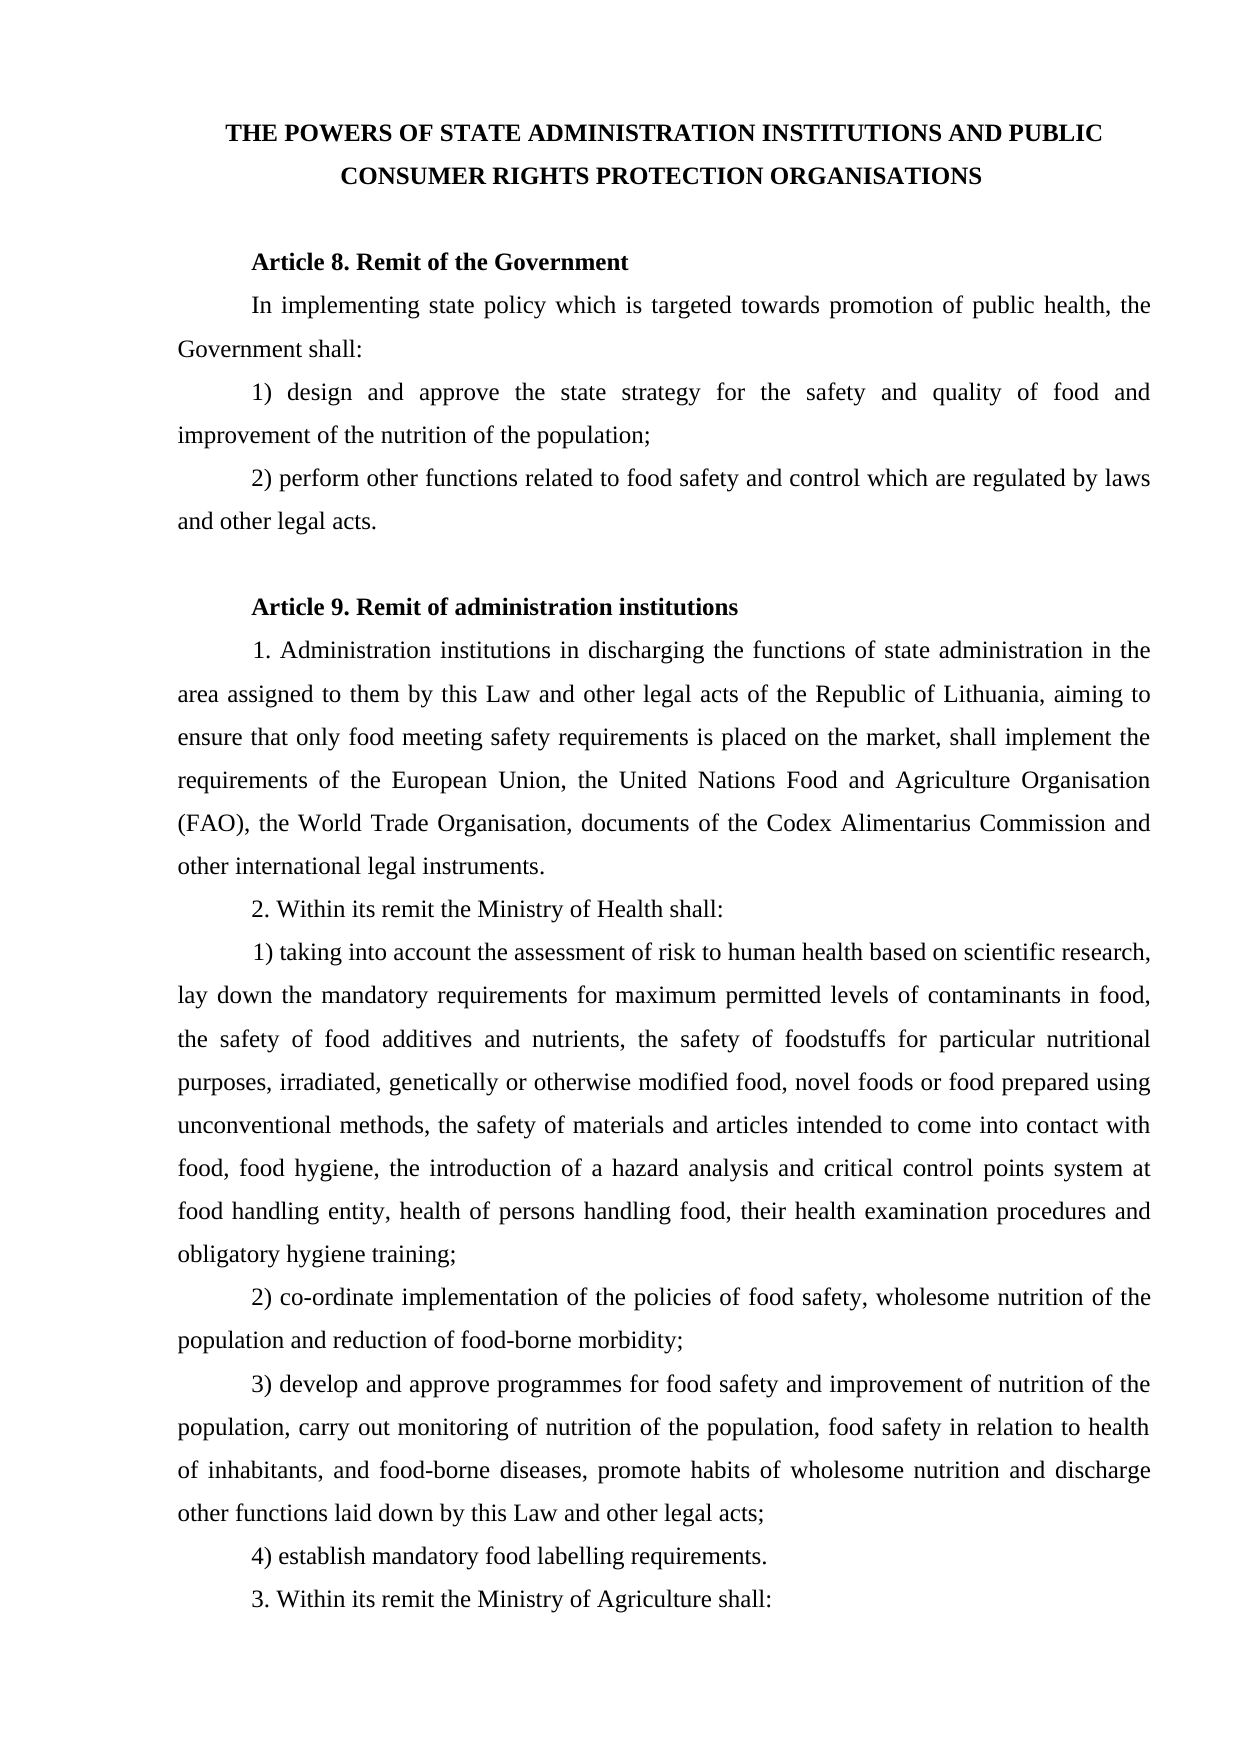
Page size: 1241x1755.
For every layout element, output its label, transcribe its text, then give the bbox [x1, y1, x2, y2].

text 2) co-ordinate implementation of the policies of food safety, wholesome nutrition of the population and reduction of food-borne morbidity; [177, 1282, 1152, 1354]
text 1) taking into account the assessment of risk to human health based on scientific research, lay down the mandatory requirements for maximum permitted levels of contaminants in food, the safety of food additives and nutrients, the safety of foodstuffs for particular nutritional purposes, irradiated, genetically or otherwise modified food, novel foods or food prepared using unconventional methods, the safety of materials and articles intended to come into contact with food, food hygiene, the introduction of a hazard analysis and critical control points system at food handling entity, health of persons handling food, their health examination procedures and obligatory hygiene training; [177, 937, 1152, 1268]
text 3) develop and approve programmes for food safety and improvement of nutrition of the population, carry out monitoring of nutrition of the population, food safety in relation to health of inhabitants, and food-borne diseases, promote habits of wholesome nutrition and discharge other functions laid down by this Law and other legal acts; [177, 1369, 1152, 1527]
text THE POWERS OF STATE ADMINISTRATION INSTITUTIONS AND PUBLIC CONSUMER RIGHTS PROTECTION ORGANISATIONS [177, 118, 1152, 190]
text 2) perform other functions related to food safety and control which are regulated by laws and other legal acts. [177, 463, 1152, 535]
text 1) design and approve the state strategy for the safety and quality of food and improvement of the nutrition of the population; [177, 377, 1152, 449]
text 2. Within its remit the Ministry of Health shall: [177, 894, 1152, 923]
text 3. Within its remit the Ministry of Agriculture shall: [177, 1584, 1152, 1613]
text Article 9. Remit of administration institutions [177, 592, 1152, 621]
text 4) establish mandatory food labelling requirements. [177, 1541, 1152, 1570]
text 1. Administration institutions in discharging the functions of state administration in the area assigned to them by this Law and other legal acts of the Republic of Lithuania, aiming to ensure that only food meeting safety requirements is placed on the market, shall implement the requirements of the European Union, the United Nations Food and Agriculture Organisation (FAO), the World Trade Organisation, documents of the Codex Alimentarius Commission and other international legal instruments. [177, 636, 1152, 880]
text In implementing state policy which is targeted towards promotion of public health, the Government shall: [177, 291, 1152, 362]
text Article 8. Remit of the Government [177, 247, 1152, 276]
